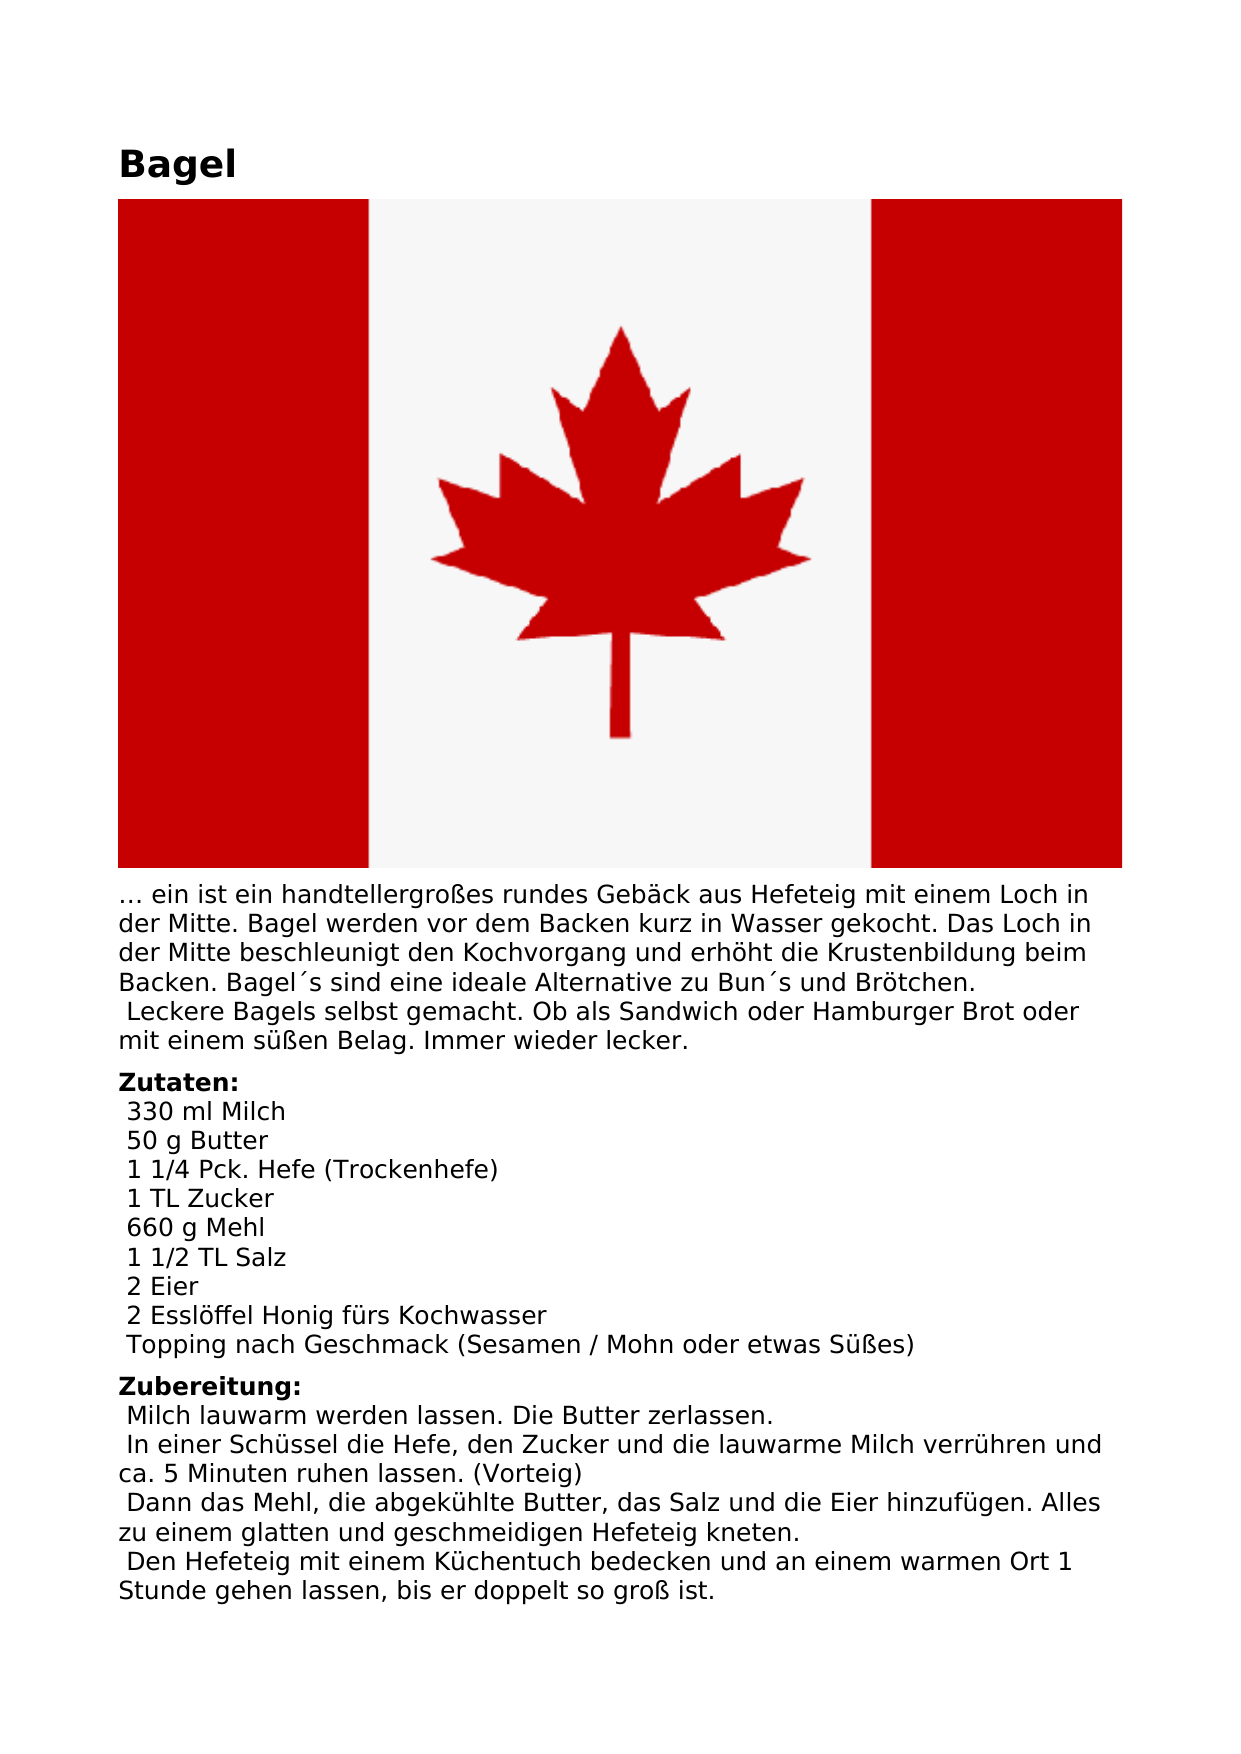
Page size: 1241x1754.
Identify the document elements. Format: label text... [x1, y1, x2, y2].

text … ein ist ein handtellergroßes rundes Gebäck aus Hefeteig mit einem Loch in der Mitte. Bagel werden vor dem Backen kurz in Wasser gekocht. Das Loch in der Mitte beschleunigt den Kochvorgang und erhöht die Krustenbildung beim Backen. Bagel´s sind eine ideale Alternative zu Bun´s und Brötchen. Leckere Bagels selbst gemacht. Ob als Sandwich­ oder Hamburger Brot oder mit einem süßen Belag. Immer wieder lecker. [118, 880, 1122, 1055]
picture [118, 199, 1123, 868]
text Zubereitung: Milch lauwarm werden lassen. Die Butter zerlassen. In einer Schüssel die Hefe, den Zucker und die lauwarme Milch verrühren und ca. 5 Minuten ruhen lassen. (Vorteig) Dann das Mehl, die abgekühlte Butter, das Salz und die Eier hinzufügen. Alles zu einem glatten und geschmeidigen Hefeteig kneten. Den Hefeteig mit einem Küchentuch bedecken und an einem warmen Ort 1 Stunde gehen lassen, bis er doppelt so groß ist. [118, 1372, 1122, 1634]
text Zutaten: 330 ml Milch 50 g Butter 1 1/4 Pck. Hefe (Trockenhefe) 1 TL Zucker 660 g Mehl 1 1/2 TL Salz 2 Eier 2 Esslöffel Honig fürs Kochwasser Topping nach Geschmack (Sesamen / Mohn oder etwas Süßes) [118, 1068, 1122, 1359]
subtitle Bagel [118, 143, 1122, 187]
